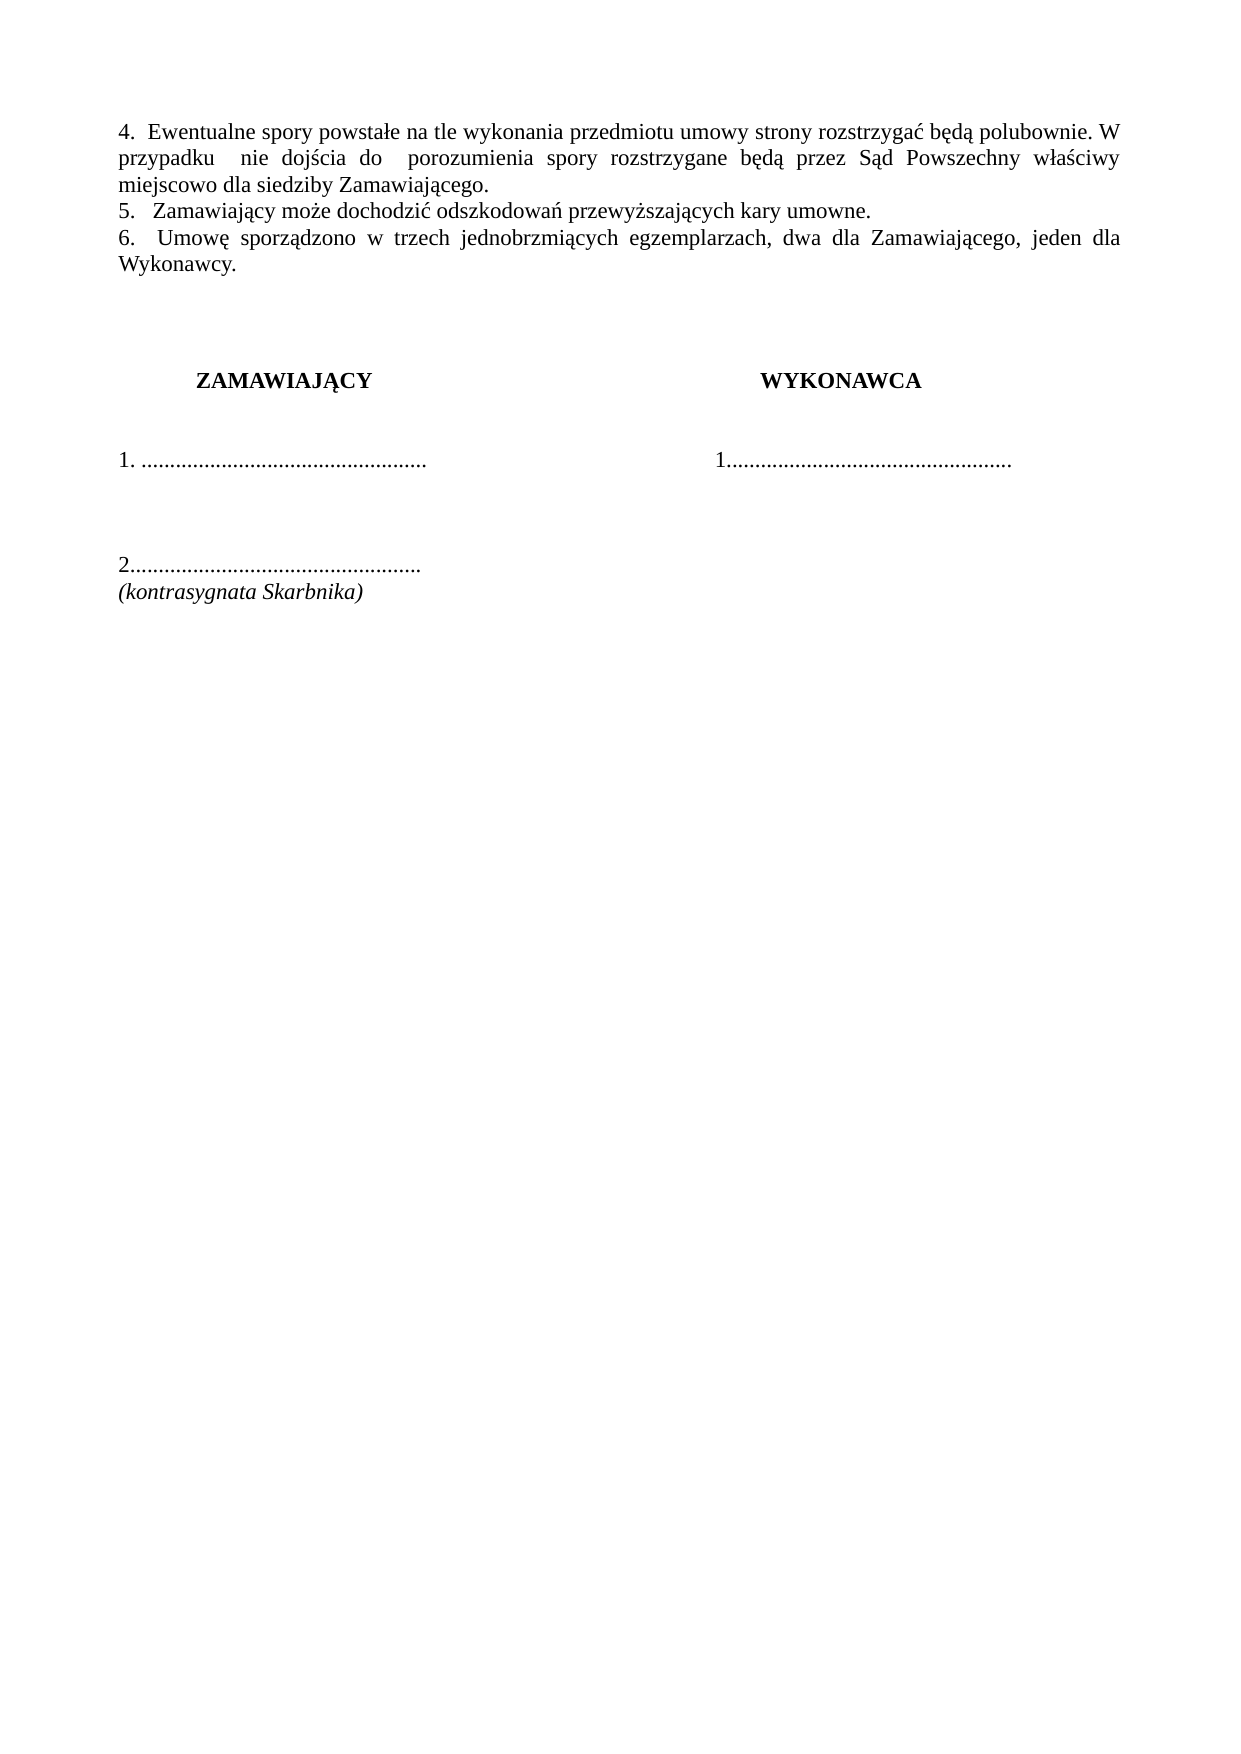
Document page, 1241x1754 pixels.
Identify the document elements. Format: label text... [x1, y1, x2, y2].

text 1. .................................................. 1.................................................. [118, 446, 1122, 472]
text ZAMAWIAJĄCY WYKONAWCA [118, 367, 1122, 393]
text (kontrasygnata Skarbnika) [118, 578, 1122, 604]
text 4. Ewentualne spory powstałe na tle wykonania przedmiotu umowy strony rozstrzygać będą polubownie. W przypadku nie dojścia do porozumienia spory rozstrzygane będą przez Sąd Powszechny właściwy miejscowo dla siedziby Zamawiającego. [118, 118, 1122, 197]
list .................................................. [118, 551, 1122, 578]
text 6. Umowę sporządzono w trzech jednobrzmiących egzemplarzach, dwa dla Zamawiającego, jeden dla Wykonawcy. [118, 223, 1122, 276]
text 5. Zamawiający może dochodzić odszkodowań przewyższających kary umowne. [118, 197, 1122, 223]
